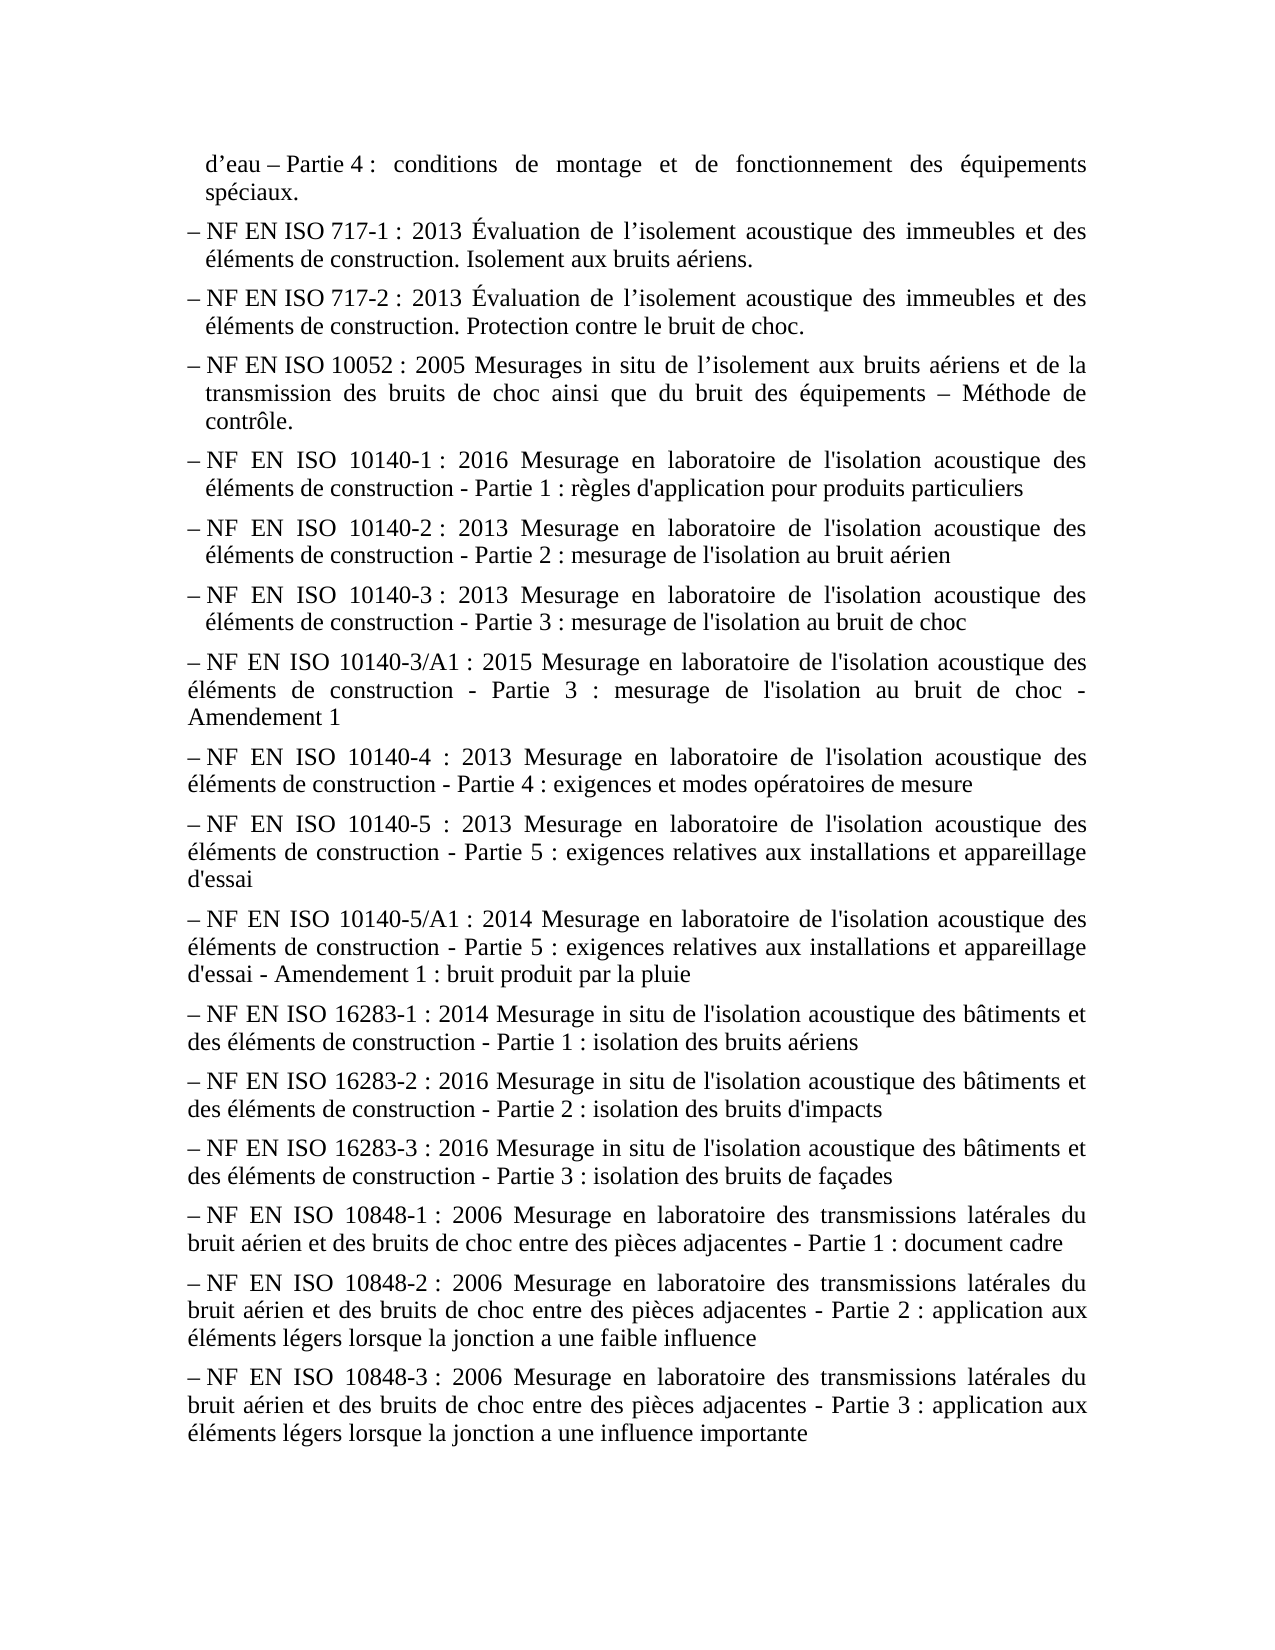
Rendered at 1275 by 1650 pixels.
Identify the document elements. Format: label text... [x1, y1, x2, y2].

text – NF EN ISO 16283-3 : 2016 Mesurage in situ de l'isolation acoustique des bâtiments et des éléments de construction - Partie 3 : isolation des bruits de façades [187, 1134, 1087, 1190]
text – NF EN ISO 16283-1 : 2014 Mesurage in situ de l'isolation acoustique des bâtiments et des éléments de construction - Partie 1 : isolation des bruits aériens [187, 1000, 1087, 1055]
text – NF EN ISO 10140-3 : 2013 Mesurage en laboratoire de l'isolation acoustique des éléments de construction - Partie 3 : mesurage de l'isolation au bruit de choc [187, 581, 1087, 636]
text – NF EN ISO 10140-1 : 2016 Mesurage en laboratoire de l'isolation acoustique des éléments de construction - Partie 1 : règles d'application pour produits particuliers [187, 446, 1087, 502]
text – NF EN ISO 10848-1 : 2006 Mesurage en laboratoire des transmissions latérales du bruit aérien et des bruits de choc entre des pièces adjacentes - Partie 1 : document cadre [187, 1201, 1087, 1257]
text – NF EN ISO 10848-2 : 2006 Mesurage en laboratoire des transmissions latérales du bruit aérien et des bruits de choc entre des pièces adjacentes - Partie 2 : application aux éléments légers lorsque la jonction a une faible influence [187, 1269, 1087, 1352]
text – NF EN ISO 16283-2 : 2016 Mesurage in situ de l'isolation acoustique des bâtiments et des éléments de construction - Partie 2 : isolation des bruits d'impacts [187, 1067, 1087, 1122]
text – NF EN ISO 717-2 : 2013 Évaluation de l’isolement acoustique des immeubles et des éléments de construction. Protection contre le bruit de choc. [187, 284, 1087, 340]
text – NF EN ISO 10052 : 2005 Mesurages in situ de l’isolement aux bruits aériens et de la transmission des bruits de choc ainsi que du bruit des équipements – Méthode de contrôle. [187, 352, 1087, 435]
text – NF EN ISO 10140-4 : 2013 Mesurage en laboratoire de l'isolation acoustique des éléments de construction - Partie 4 : exigences et modes opératoires de mesure [187, 743, 1087, 798]
text – NF EN ISO 10140-5 : 2013 Mesurage en laboratoire de l'isolation acoustique des éléments de construction - Partie 5 : exigences relatives aux installations et appareillage d'essai [187, 810, 1087, 893]
text – NF EN ISO 717-1 : 2013 Évaluation de l’isolement acoustique des immeubles et des éléments de construction. Isolement aux bruits aériens. [187, 217, 1087, 273]
text – NF EN ISO 10140-2 : 2013 Mesurage en laboratoire de l'isolation acoustique des éléments de construction - Partie 2 : mesurage de l'isolation au bruit aérien [187, 514, 1087, 569]
text – NF EN ISO 10140-5/A1 : 2014 Mesurage en laboratoire de l'isolation acoustique des éléments de construction - Partie 5 : exigences relatives aux installations et appareillage d'essai - Amendement 1 : bruit produit par la pluie [187, 905, 1087, 988]
text – NF EN ISO 10140-3/A1 : 2015 Mesurage en laboratoire de l'isolation acoustique des éléments de construction - Partie 3 : mesurage de l'isolation au bruit de choc - Amendement 1 [187, 648, 1087, 731]
text d’eau – Partie 4 : conditions de montage et de fonctionnement des équipements spéciaux. [187, 150, 1087, 205]
text – NF EN ISO 10848-3 : 2006 Mesurage en laboratoire des transmissions latérales du bruit aérien et des bruits de choc entre des pièces adjacentes - Partie 3 : application aux éléments légers lorsque la jonction a une influence importante [187, 1363, 1087, 1447]
